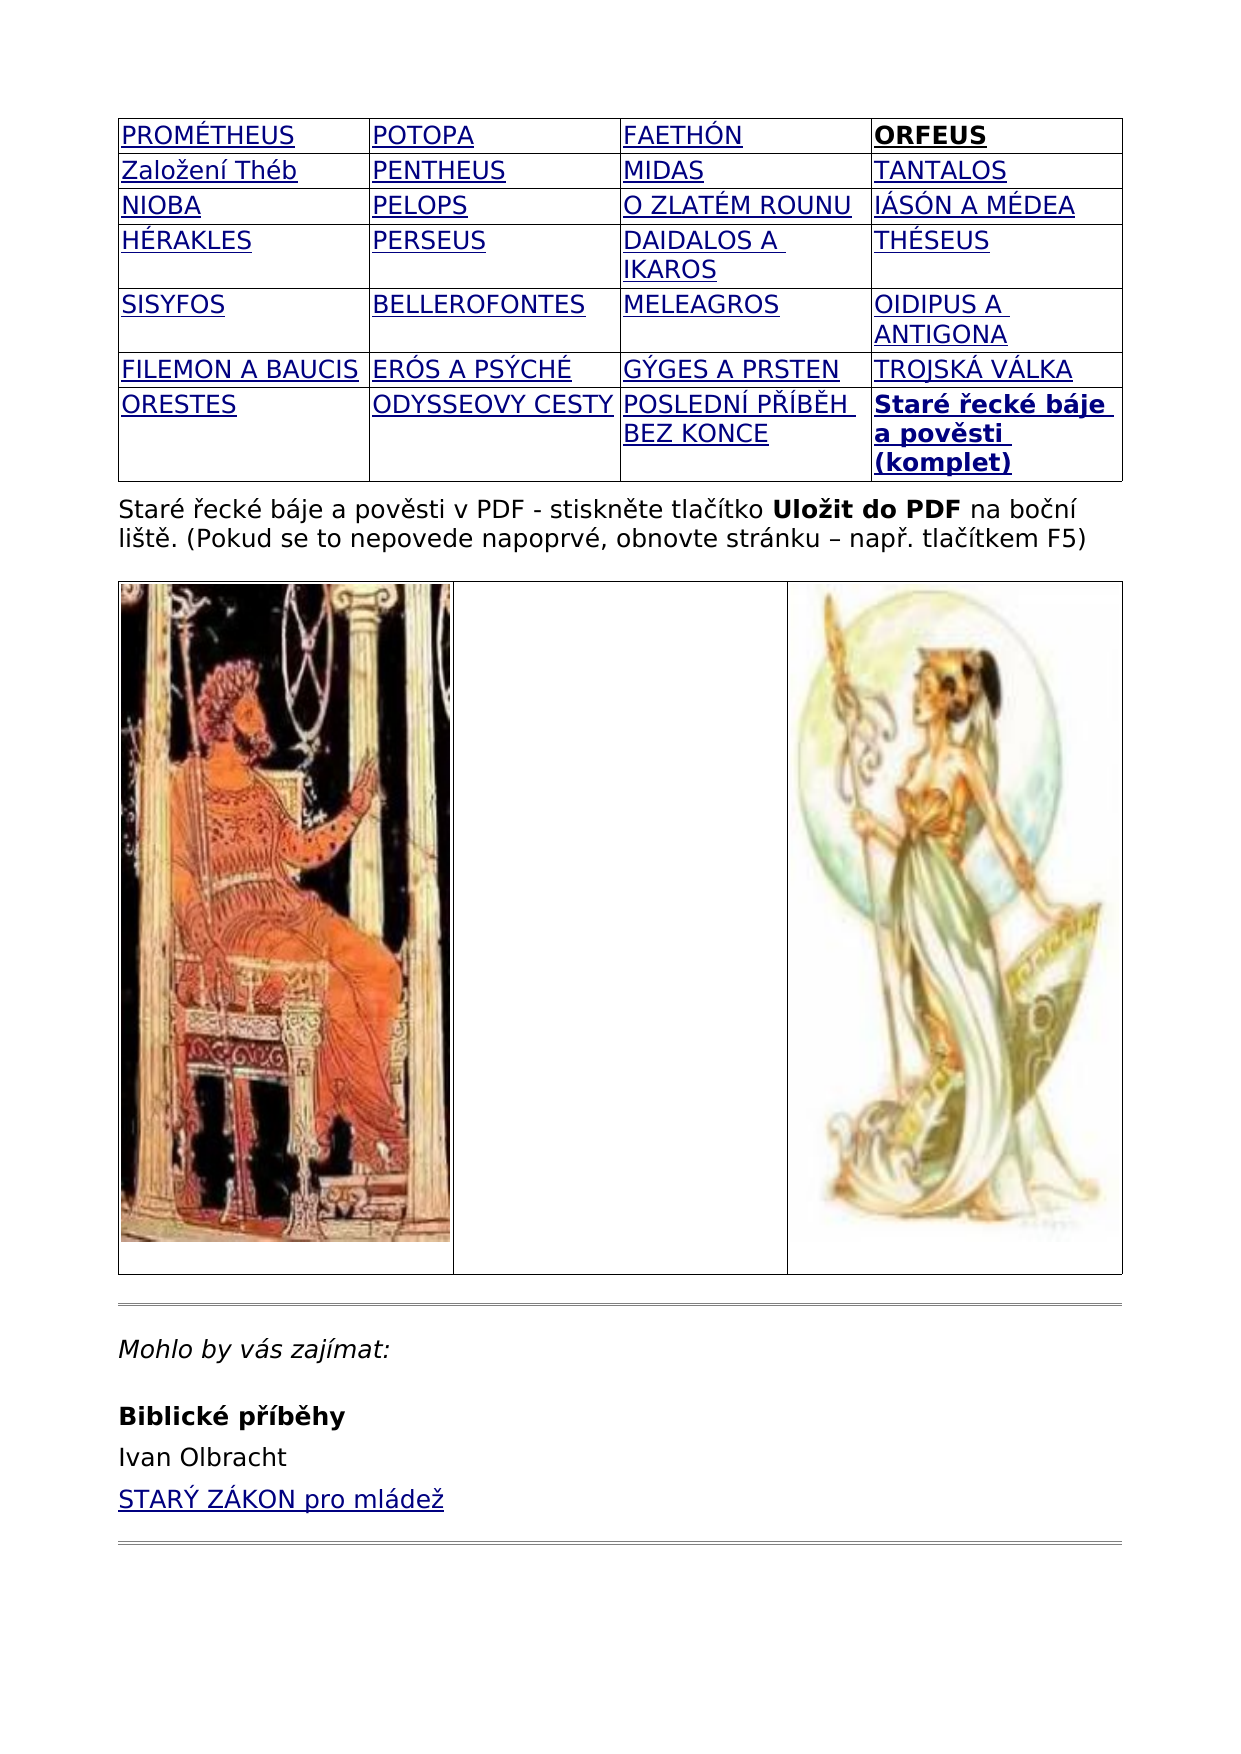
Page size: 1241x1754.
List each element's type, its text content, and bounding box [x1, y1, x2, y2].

table_cell PENTHEUS [370, 154, 620, 188]
table_cell THÉSEUS [872, 225, 1122, 288]
table_cell FILEMON A BAUCIS [119, 353, 369, 387]
subtitle Biblické příběhy [118, 1402, 1122, 1431]
table_cell MIDAS [621, 154, 871, 188]
table_cell POSLEDNÍ PŘÍBĚH BEZ KONCE [621, 388, 871, 481]
table_cell BELLEROFONTES [370, 289, 620, 352]
table_cell MELEAGROS [621, 289, 871, 352]
picture [790, 584, 1120, 1242]
text STARÝ ZÁKON pro mládež [118, 1485, 1122, 1514]
table_cell TROJSKÁ VÁLKA [872, 353, 1122, 387]
table_cell GÝGES A PRSTEN [621, 353, 871, 387]
table_header ORFEUS [872, 119, 1122, 153]
table_cell ODYSSEOVY CESTY [370, 388, 620, 481]
table_cell OIDIPUS A ANTIGONA [872, 289, 1122, 352]
table_cell ORESTES [119, 388, 369, 481]
table_cell PERSEUS [370, 225, 620, 288]
table_header [119, 582, 453, 1274]
table_header [788, 582, 1122, 1274]
table_cell O ZLATÉM ROUNU [621, 189, 871, 223]
picture [121, 584, 450, 1242]
text Mohlo by vás zajímat: [118, 1335, 1122, 1364]
table_cell DAIDALOS A IKAROS [621, 225, 871, 288]
table_header PROMÉTHEUS [119, 119, 369, 153]
table_cell IÁSÓN A MÉDEA [872, 189, 1122, 223]
table_header [454, 582, 787, 1274]
table_cell HÉRAKLES [119, 225, 369, 288]
table_header POTOPA [370, 119, 620, 153]
table_header FAETHÓN [621, 119, 871, 153]
table_cell Založení Théb [119, 154, 369, 188]
table_cell ERÓS A PSÝCHÉ [370, 353, 620, 387]
text Staré řecké báje a pověsti v PDF - stiskněte tlačítko Uložit do PDF na boční liště. (Pokud se to nepovede napoprvé, obnovte stránku – např. tlačítkem F5) [118, 495, 1122, 554]
table_cell Staré řecké báje a pověsti (komplet) [872, 388, 1122, 481]
table_cell SISYFOS [119, 289, 369, 352]
text Ivan Olbracht [118, 1443, 1122, 1473]
table_cell PELOPS [370, 189, 620, 223]
table_cell NIOBA [119, 189, 369, 223]
table_cell TANTALOS [872, 154, 1122, 188]
